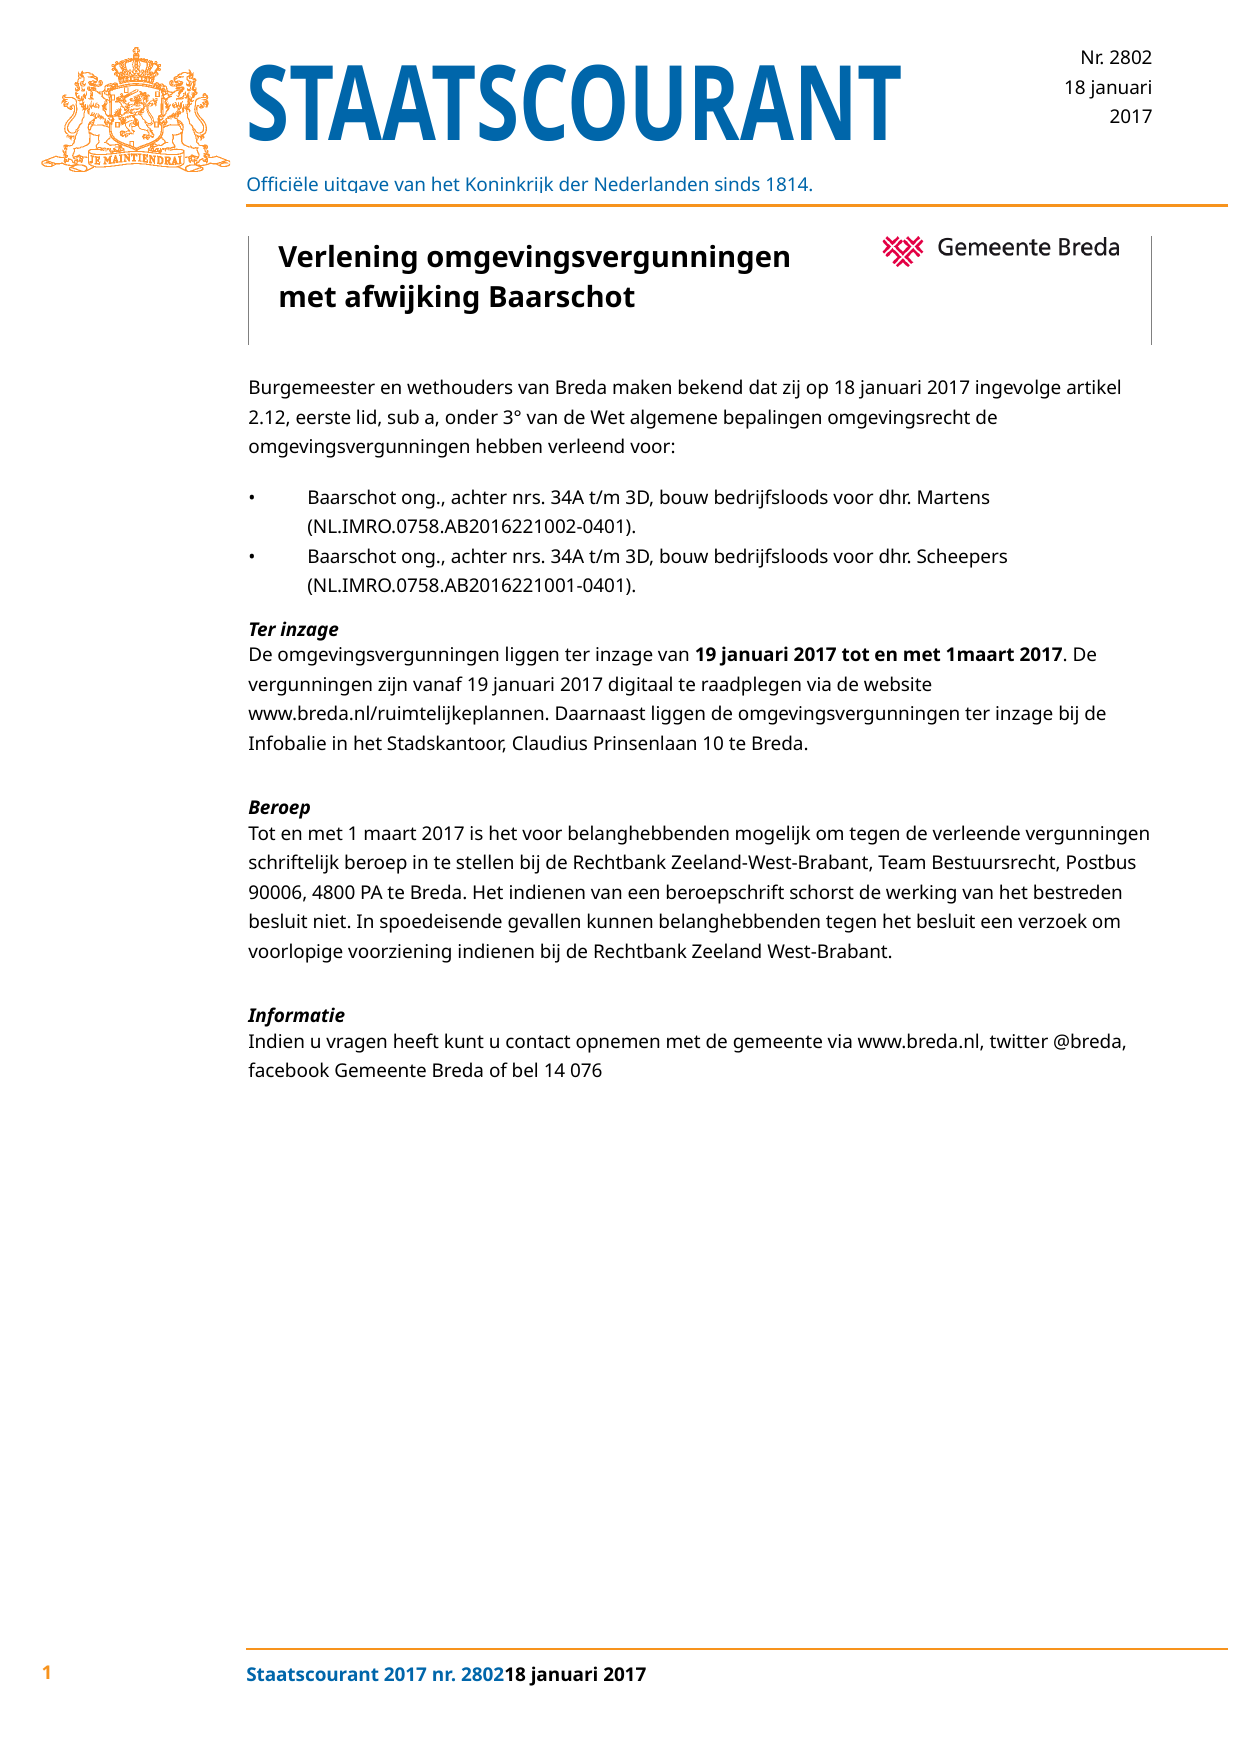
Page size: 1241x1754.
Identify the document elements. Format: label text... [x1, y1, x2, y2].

table_header Verlening omgevingsvergunningen met afwijking Baarschot [249, 236, 850, 345]
list Baarschot ong., achter nrs. 34A t/m 3D, bouw bedrijfsloods voor dhr. Scheepers (NL.IMRO.0758.AB2016221001-0401). [248, 543, 1152, 598]
picture [41, 47, 231, 172]
text Beroep [248, 794, 1152, 820]
text Indien u vragen heeft kunt u contact opnemen met de gemeente via www.breda.nl, twitter @breda, facebook Gemeente Breda of bel 14 076 [248, 1028, 1152, 1083]
list Baarschot ong., achter nrs. 34A t/m 3D, bouw bedrijfsloods voor dhr. Martens (NL.IMRO.0758.AB2016221002-0401). [248, 484, 1152, 539]
text Ter inzage [248, 616, 1152, 641]
picture [882, 236, 1119, 267]
text Burgemeester en wethouders van Breda maken bekend dat zij op 18 januari 2017 ingevolge artikel 2.12, eerste lid, sub a, onder 3° van de Wet algemene bepalingen omgevingsrecht de omgevingsvergunningen hebben verleend voor: [248, 374, 1152, 459]
text De omgevingsvergunningen liggen ter inzage van 19 januari 2017 tot en met 1maart 2017. De vergunningen zijn vanaf 19 januari 2017 digitaal te raadplegen via de website www.breda.nl/ruimtelijkeplannen. Daarnaast liggen de omgevingsvergunningen ter inzage bij de Infobalie in het Stadskantoor, Claudius Prinsenlaan 10 te Breda. [248, 641, 1152, 756]
table_header [850, 236, 1151, 345]
text Tot en met 1 maart 2017 is het voor belanghebbenden mogelijk om tegen de verleende vergunningen schriftelijk beroep in te stellen bij de Rechtbank Zeeland-West-Brabant, Team Bestuursrecht, Postbus 90006, 4800 PA te Breda. Het indienen van een beroepschrift schorst de werking van het bestreden besluit niet. In spoedeisende gevallen kunnen belanghebbenden tegen het besluit een verzoek om voorlopige voorziening indienen bij de Rechtbank Zeeland West-Brabant. [248, 820, 1152, 964]
text Informatie [248, 1002, 1152, 1028]
